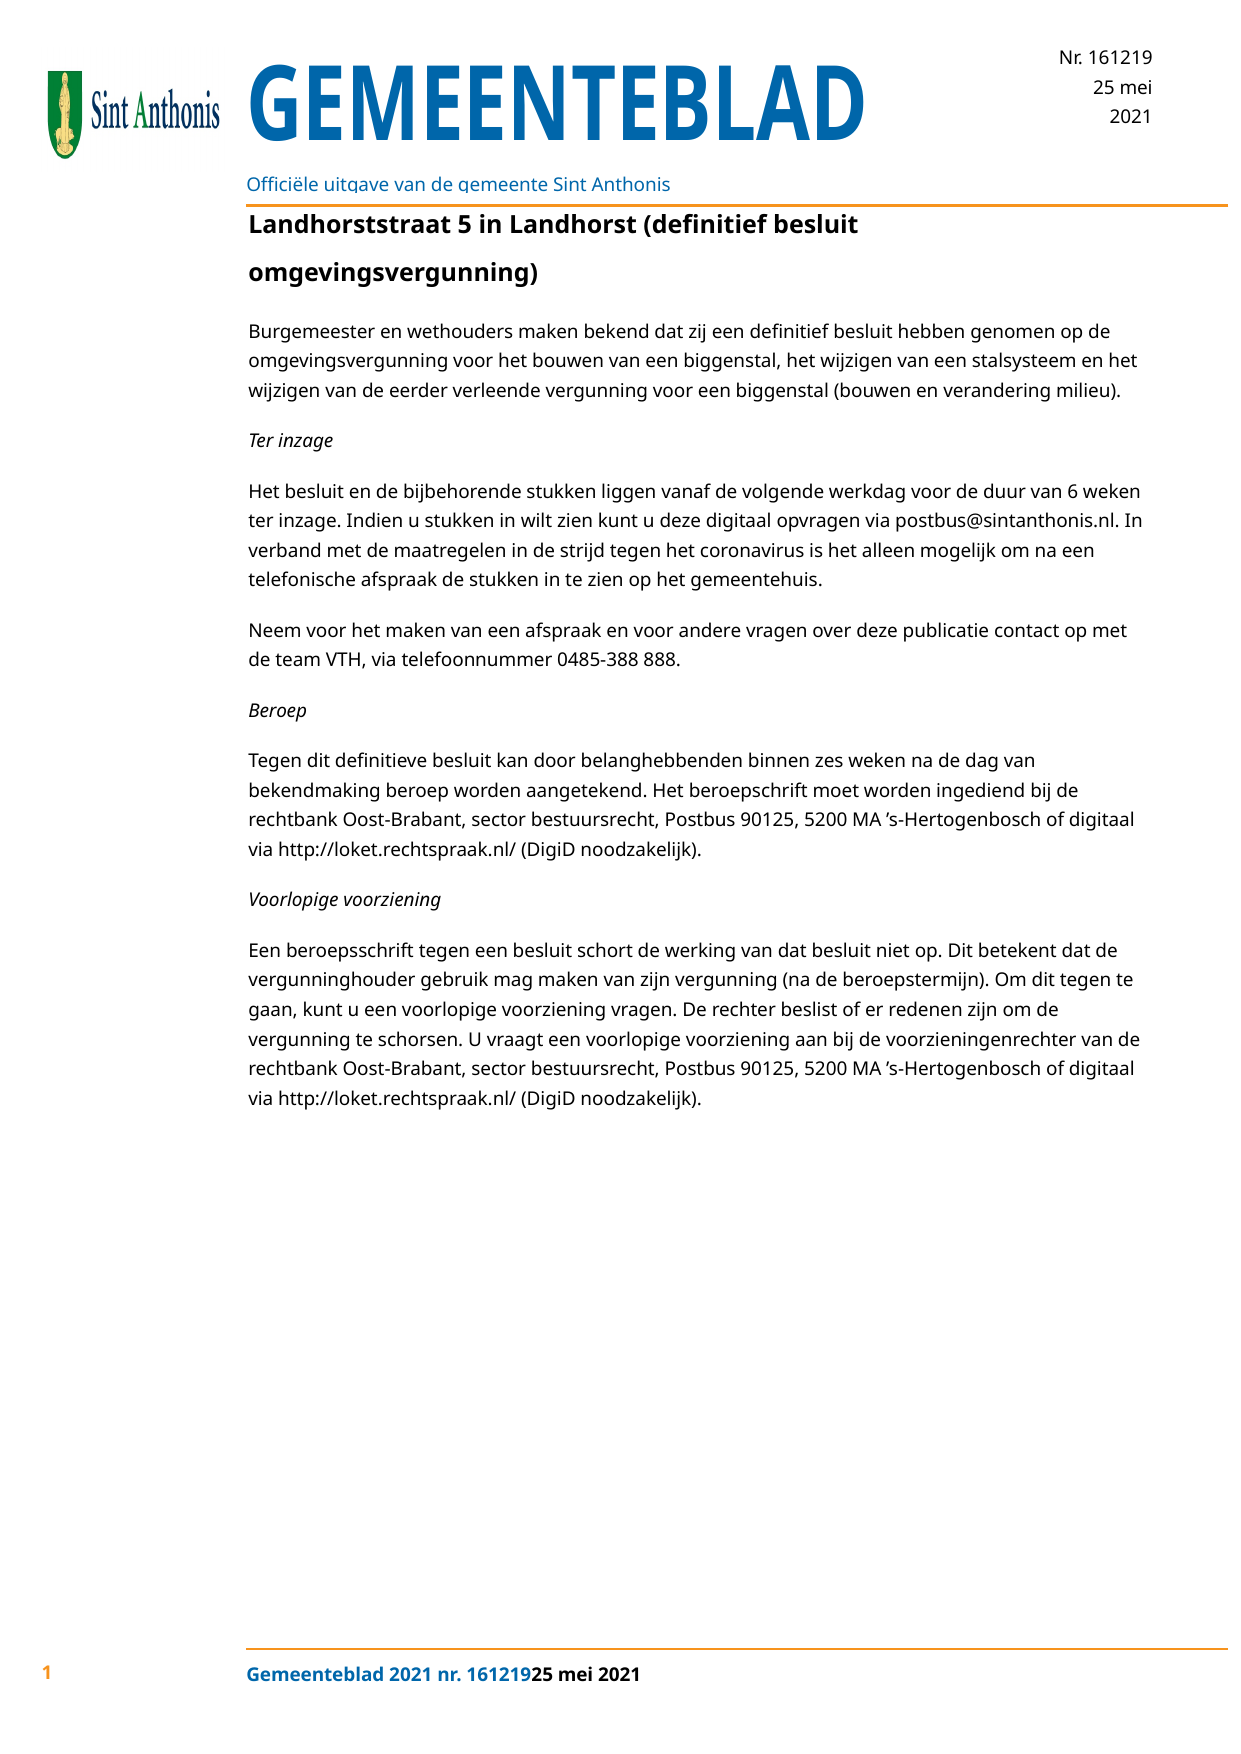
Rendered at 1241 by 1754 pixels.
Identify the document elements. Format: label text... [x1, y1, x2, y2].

text Een beroepsschrift tegen een besluit schort de werking van dat besluit niet op. Dit betekent dat de vergunninghouder gebruik mag maken van zijn vergunning (na de beroepstermijn). Om dit tegen te gaan, kunt u een voorlopige voorziening vragen. De rechter beslist of er redenen zijn om de vergunning te schorsen. U vraagt een voorlopige voorziening aan bij de voorzieningenrechter van de rechtbank Oost-Brabant, sector bestuursrecht, Postbus 90125, 5200 MA ’s-Hertogenbosch of digitaal via http://loket.rechtspraak.nl/ (DigiD noodzakelijk). [248, 937, 1152, 1111]
text Tegen dit definitieve besluit kan door belanghebbenden binnen zes weken na de dag van bekendmaking beroep worden aangetekend. Het beroepschrift moet worden ingediend bij de rechtbank Oost-Brabant, sector bestuursrecht, Postbus 90125, 5200 MA ’s-Hertogenbosch of digitaal via http://loket.rechtspraak.nl/ (DigiD noodzakelijk). [248, 747, 1152, 862]
text Beroep [248, 697, 1152, 723]
text Ter inzage [248, 427, 1152, 453]
text Voorlopige voorziening [248, 887, 1152, 912]
text Landhorststraat 5 in Landhorst (definitief besluit omgevingsvergunning) [248, 207, 1152, 288]
text Burgemeester en wethouders maken bekend dat zij een definitief besluit hebben genomen op de omgevingsvergunning voor het bouwen van een biggenstal, het wijzigen van een stalsysteem en het wijzigen van de eerder verleende vergunning voor een biggenstal (bouwen en verandering milieu). [248, 318, 1152, 403]
text Het besluit en de bijbehorende stukken liggen vanaf de volgende werkdag voor de duur van 6 weken ter inzage. Indien u stukken in wilt zien kunt u deze digitaal opvragen via postbus@sintanthonis.nl. In verband met de maatregelen in de strijd tegen het coronavirus is het alleen mogelijk om na een telefonische afspraak de stukken in te zien op het gemeentehuis. [248, 478, 1152, 592]
picture [41, 47, 231, 172]
text Neem voor het maken van een afspraak en voor andere vragen over deze publicatie contact op met de team VTH, via telefoonnummer 0485-388 888. [248, 617, 1152, 672]
